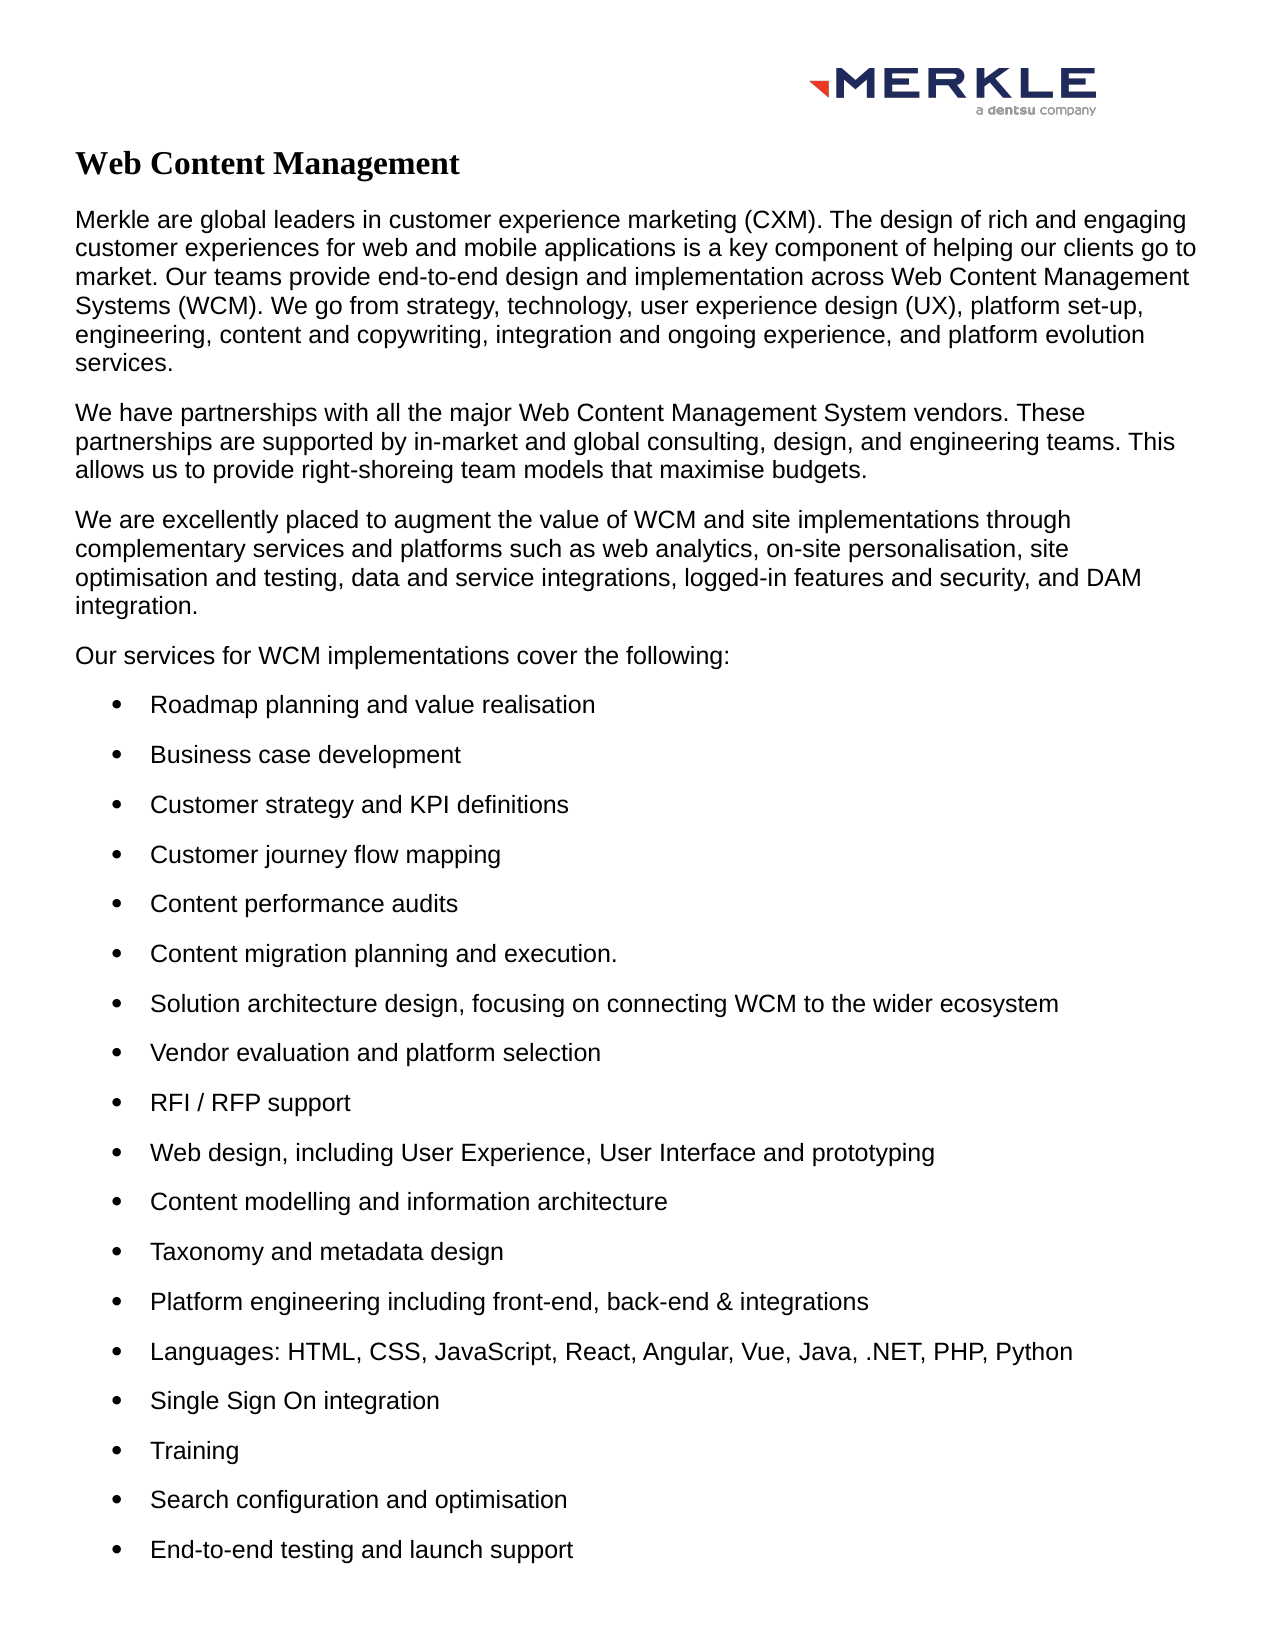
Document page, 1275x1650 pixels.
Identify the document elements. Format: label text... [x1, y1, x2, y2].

list End-to-end testing and launch support [112, 1535, 1200, 1564]
list Customer journey flow mapping [112, 839, 1200, 868]
list Single Sign On integration [112, 1386, 1200, 1415]
list Content modelling and information architecture [112, 1187, 1200, 1216]
text Web Content Management [75, 143, 1200, 181]
list Vendor evaluation and platform selection [112, 1038, 1200, 1067]
list Platform engineering including front-end, back-end & integrations [112, 1287, 1200, 1316]
list Solution architecture design, focusing on connecting WCM to the wider ecosystem [112, 989, 1200, 1017]
list Content performance audits [112, 889, 1200, 918]
list Search configuration and optimisation [112, 1486, 1200, 1514]
text Merkle are global leaders in customer experience marketing (CXM). The design of rich and engaging customer experiences for web and mobile applications is a key component of helping our clients go to market. Our teams provide end-to-end design and implementation across Web Content Management Systems (WCM). We go from strategy, technology, user experience design (UX), platform set-up, engineering, content and copywriting, integration and ongoing experience, and platform evolution services. [75, 205, 1200, 377]
list RFI / RFP support [112, 1088, 1200, 1117]
list Business case development [112, 740, 1200, 769]
list Languages: HTML, CSS, JavaScript, React, Angular, Vue, Java, .NET, PHP, Python [112, 1336, 1200, 1365]
text We are excellently placed to augment the value of WCM and site implementations through complementary services and platforms such as web analytics, on-site personalisation, site optimisation and testing, data and service integrations, logged-in features and security, and DAM integration. [75, 505, 1200, 620]
list Roadmap planning and value realisation [112, 691, 1200, 719]
list Customer strategy and KPI definitions [112, 790, 1200, 819]
list Web design, including User Experience, User Interface and prototyping [112, 1138, 1200, 1167]
text We have partnerships with all the major Web Content Management System vendors. These partnerships are supported by in-market and global consulting, design, and engineering teams. This allows us to provide right-shoreing team models that maximise budgets. [75, 398, 1200, 484]
text Our services for WCM implementations cover the following: [75, 641, 1200, 670]
list Training [112, 1436, 1200, 1465]
list Content migration planning and execution. [112, 939, 1200, 968]
list Taxonomy and metadata design [112, 1237, 1200, 1266]
